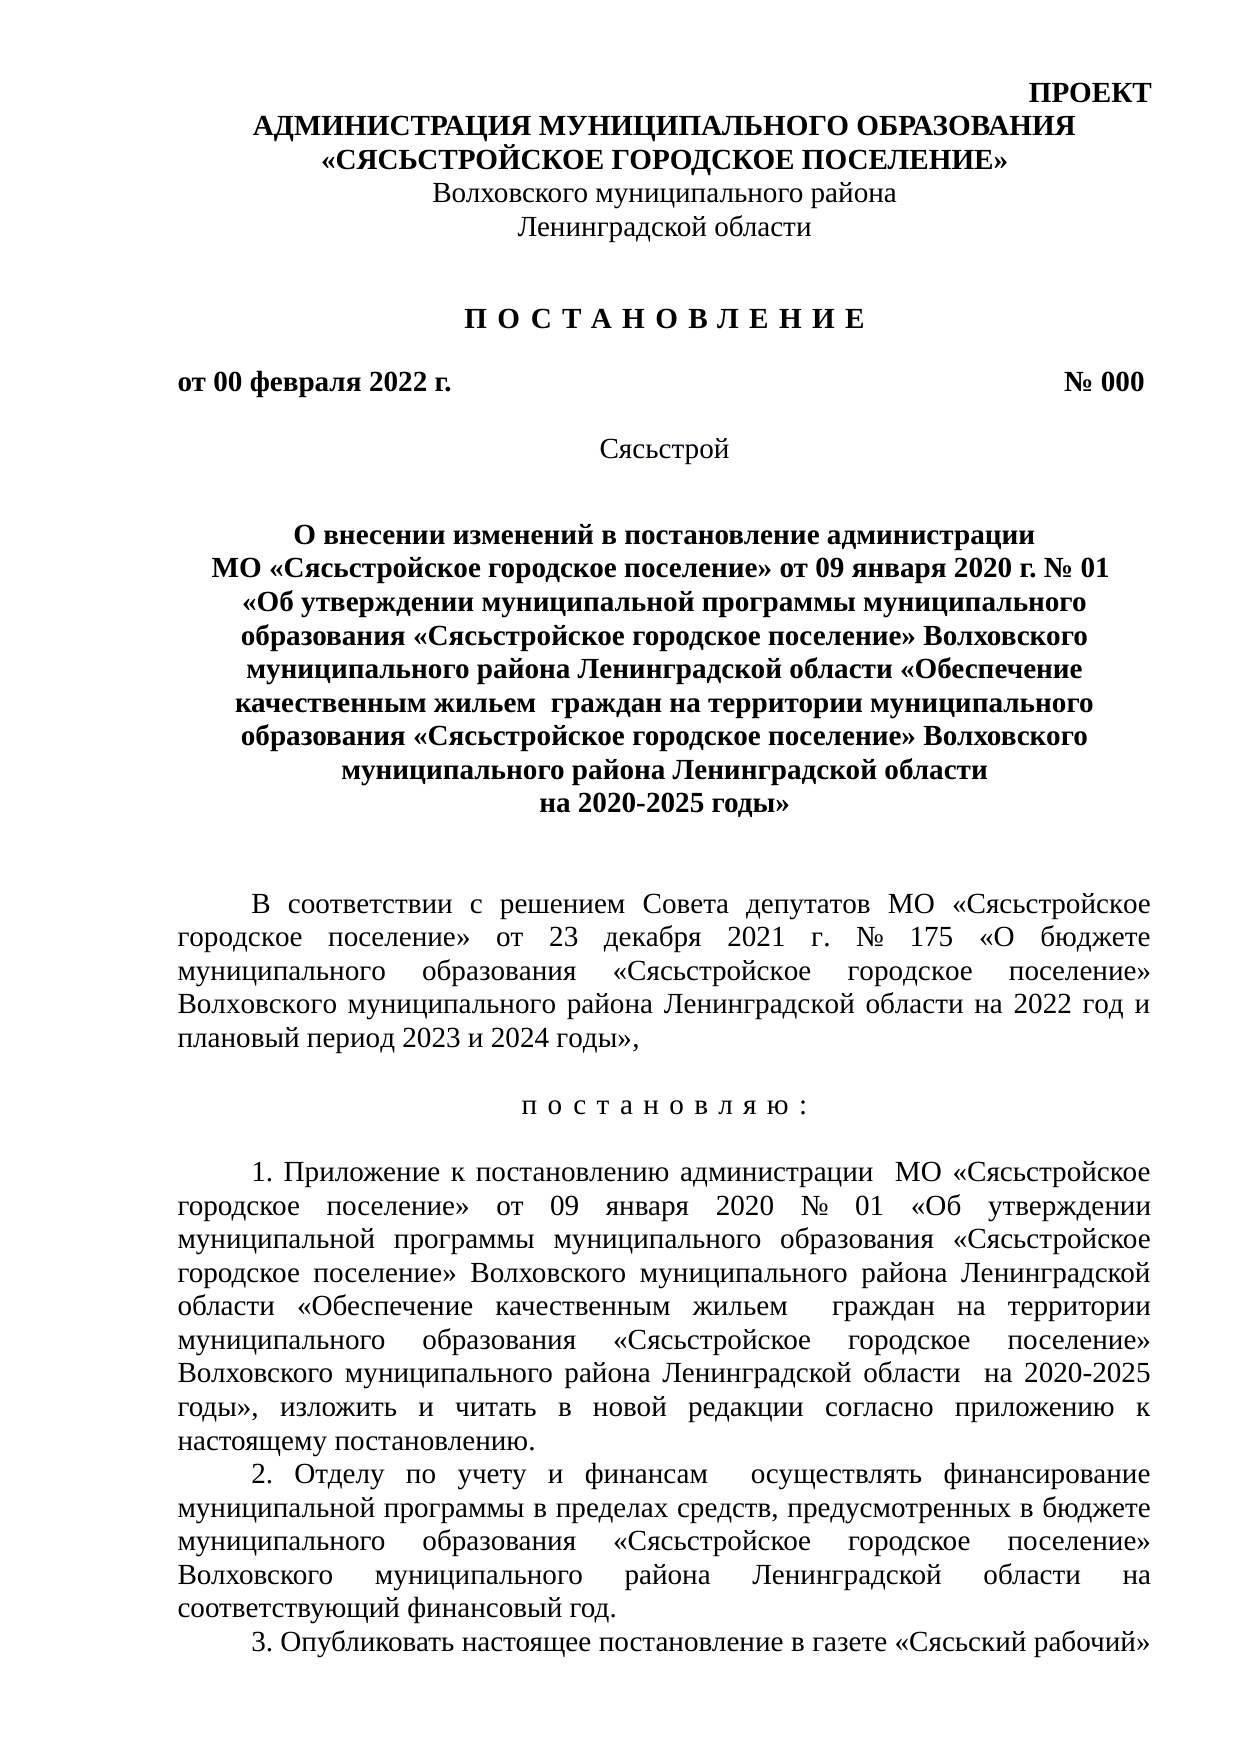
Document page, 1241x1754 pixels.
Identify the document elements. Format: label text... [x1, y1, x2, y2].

text на 2020-2025 годы» [177, 785, 1152, 819]
text Ленинградской области [177, 209, 1152, 243]
text АДМИНИСТРАЦИЯ МУНИЦИПАЛЬНОГО ОБРАЗОВАНИЯ [177, 108, 1152, 142]
text «СЯСЬСТРОЙСКОЕ ГОРОДСКОЕ ПОСЕЛЕНИЕ» [177, 142, 1152, 176]
text 1. Приложение к постановлению администрации МО «Сясьстройское городское поселение» от 09 января 2020 № 01 «Об утверждении муниципальной программы муниципального образования «Сясьстройское городское поселение» Волховского муниципального района Ленинградской области «Обеспечение качественным жильем граждан на территории муниципального образования «Сясьстройское городское поселение» Волховского муниципального района Ленинградской области на 2020-2025 годы», изложить и читать в новой редакции согласно приложению к настоящему постановлению. [177, 1154, 1152, 1456]
text Сясьстрой [177, 431, 1152, 464]
text О внесении изменений в постановление администрации [177, 517, 1152, 551]
text ПОСТАНОВЛЕНИЕ [177, 301, 1152, 334]
text 2. Отделу по учету и финансам осуществлять финансирование муниципальной программы в пределах средств, предусмотренных в бюджете муниципального образования «Сясьстройское городское поселение» Волховского муниципального района Ленинградской области на соответствующий финансовый год. [177, 1456, 1152, 1624]
text 3. Опубликовать настоящее постановление в газете «Сясьский рабочий» [177, 1624, 1152, 1657]
text «Об утверждении муниципальной программы муниципального образования «Сясьстройское городское поселение» Волховского муниципального района Ленинградской области «Обеспечение качественным жильем граждан на территории муниципального образования «Сясьстройское городское поселение» Волховского муниципального района Ленинградской области [177, 584, 1152, 785]
text Волховского муниципального района [177, 176, 1152, 209]
text ПРОЕКТ [177, 75, 1152, 108]
text постановляю: [177, 1087, 1152, 1121]
text МО «Сясьстройское городское поселение» от 09 января 2020 г. № 01 [177, 551, 1152, 584]
text от 00 февраля 2022 г. № 000 [177, 364, 1152, 397]
text В соответствии с решением Совета депутатов МО «Сясьстройское городское поселение» от 23 декабря 2021 г. № 175 «О бюджете муниципального образования «Сясьстройское городское поселение» Волховского муниципального района Ленинградской области на 2022 год и плановый период 2023 и 2024 годы», [177, 886, 1152, 1054]
